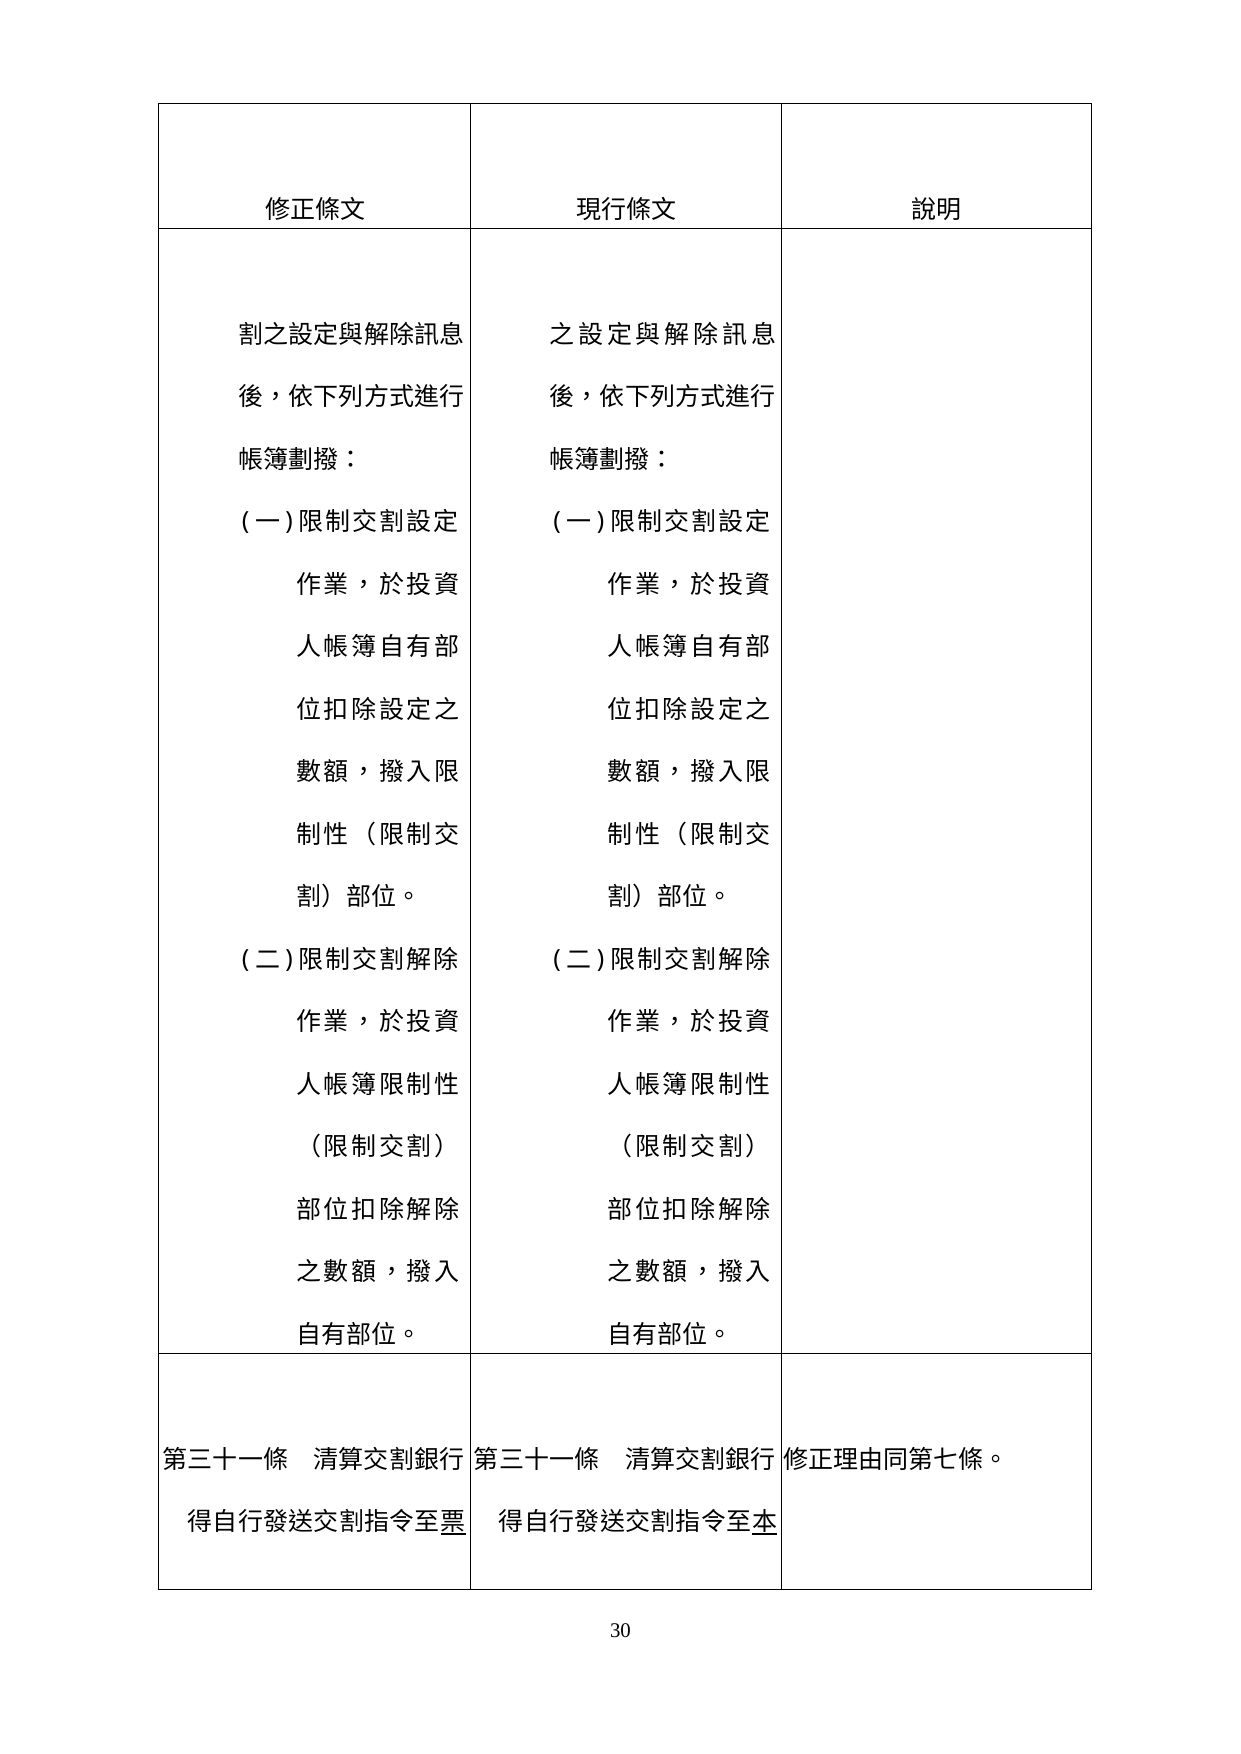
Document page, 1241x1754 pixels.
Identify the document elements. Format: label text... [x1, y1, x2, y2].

table_header 說明 [782, 104, 1091, 228]
table_cell 修正理由同第七條。 [782, 1354, 1091, 1589]
table_header 修正條文 [159, 104, 470, 228]
table_header 現行條文 [471, 104, 781, 228]
table_cell 第三十一條 清算交割銀行得自行發送交割指令至票 [159, 1354, 470, 1589]
table_cell 之設定與解除訊息後，依下列方式進行帳簿劃撥： (一)限制交割設定作業，於投資人帳簿自有部位扣除設定之數額，撥入限制性（限制交割）部位。 (二)限制交割解除作業，於投資人帳簿限制性（限制交割）部位扣除解除之數額，撥入自有部位。 [471, 229, 781, 1353]
table_cell 第三十一條 清算交割銀行得自行發送交割指令至本 [471, 1354, 781, 1589]
table_cell [782, 229, 1091, 1353]
table_cell 割之設定與解除訊息後，依下列方式進行帳簿劃撥： (一)限制交割設定作業，於投資人帳簿自有部位扣除設定之數額，撥入限制性（限制交割）部位。 (二)限制交割解除作業，於投資人帳簿限制性（限制交割）部位扣除解除之數額，撥入自有部位。 [159, 229, 470, 1353]
